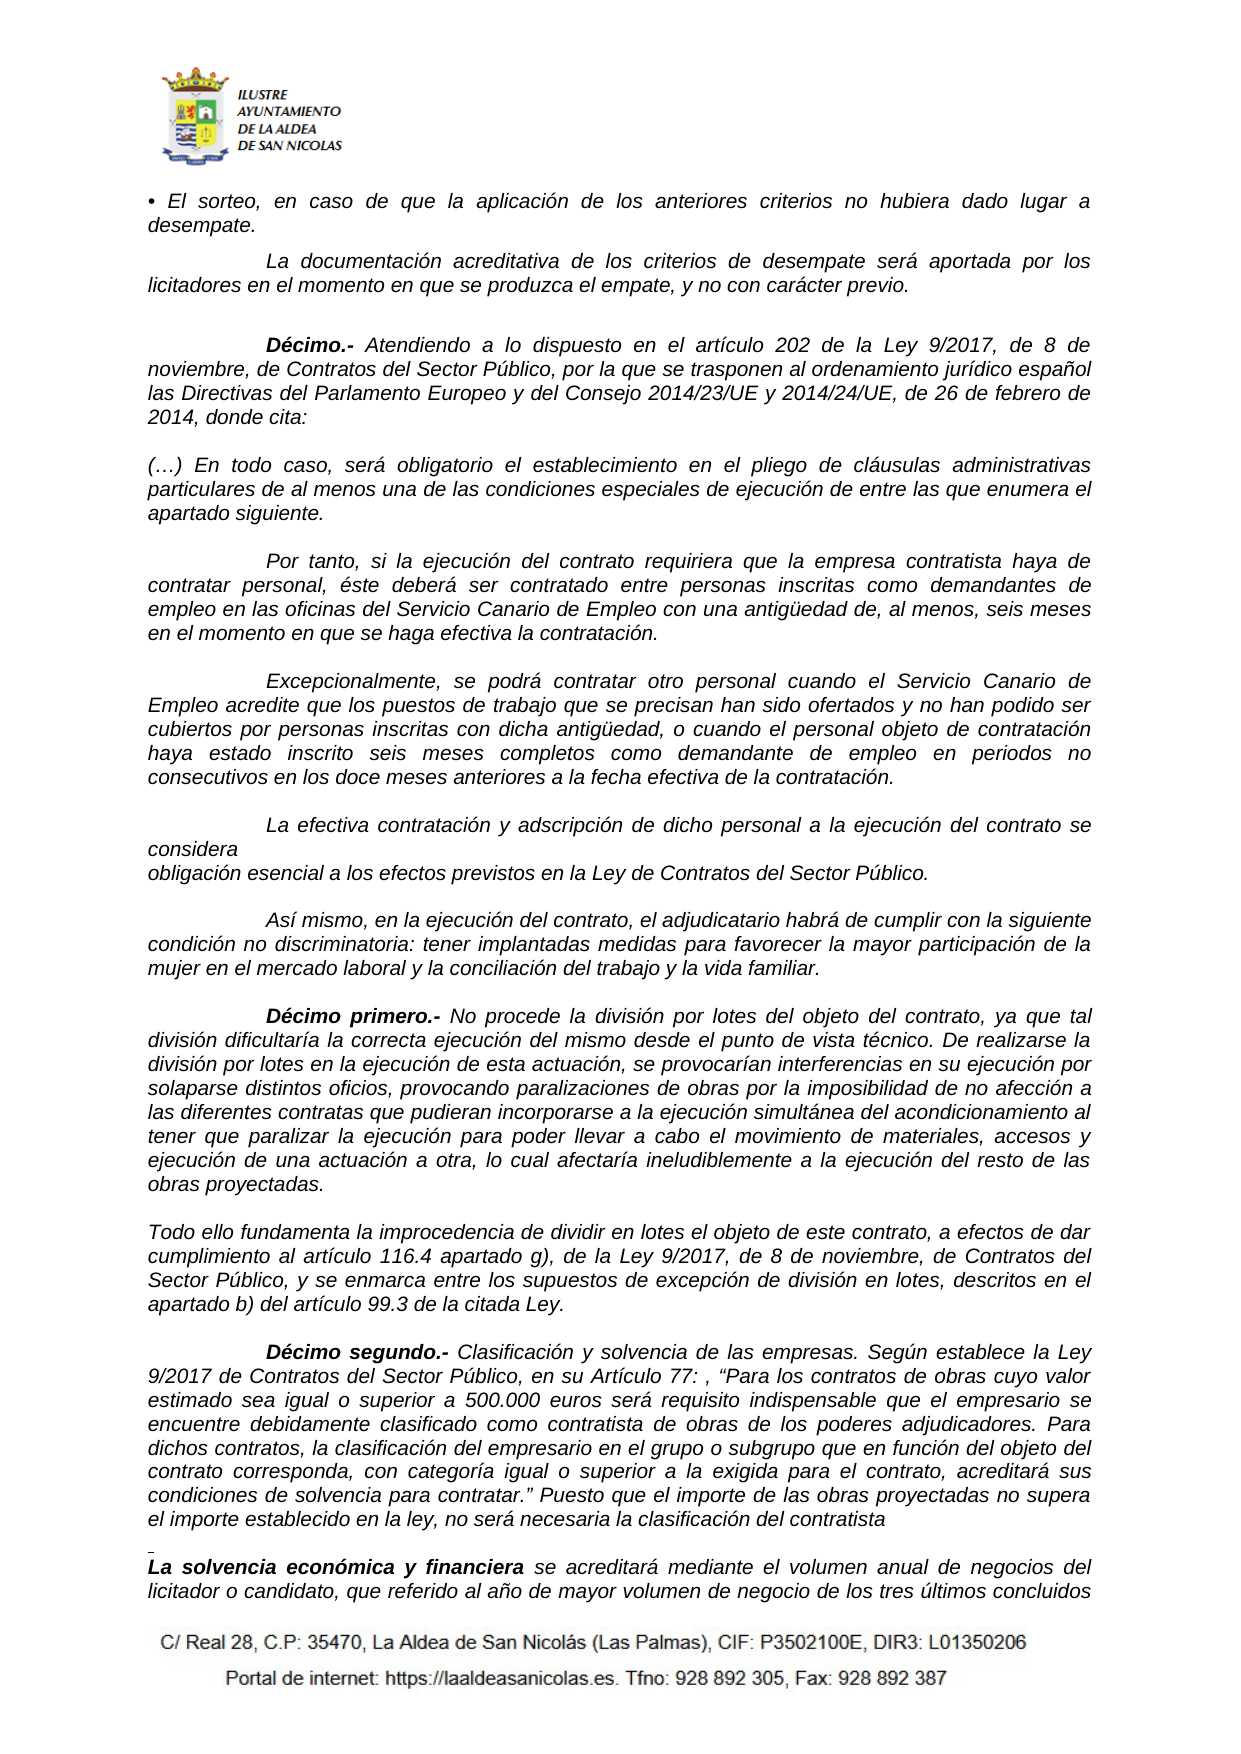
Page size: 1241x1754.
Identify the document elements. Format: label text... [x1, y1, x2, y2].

text Décimo.- Atendiendo a lo dispuesto en el artículo 202 de la Ley 9/2017, de 8 de noviembre, de Contratos del Sector Público, por la que se trasponen al ordenamiento jurídico español las Directivas del Parlamento Europeo y del Consejo 2014/23/UE y 2014/24/UE, de 26 de febrero de 2014, donde cita: [148, 333, 1093, 429]
text Todo ello fundamenta la improcedencia de dividir en lotes el objeto de este contrato, a efectos de dar cumplimiento al artículo 116.4 apartado g), de la Ley 9/2017, de 8 de noviembre, de Contratos del Sector Público, y se enmarca entre los supuestos de excepción de división en lotes, descritos en el apartado b) del artículo 99.3 de la citada Ley. [148, 1220, 1093, 1316]
text • El sorteo, en caso de que la aplicación de los anteriores criterios no hubiera dado lugar a desempate. [148, 188, 1093, 236]
text La efectiva contratación y adscripción de dicho personal a la ejecución del contrato se considera [148, 812, 1093, 860]
text obligación esencial a los efectos previstos en la Ley de Contratos del Sector Público. [148, 860, 1093, 884]
text Así mismo, en la ejecución del contrato, el adjudicatario habrá de cumplir con la siguiente condición no discriminatoria: tener implantadas medidas para favorecer la mayor participación de la mujer en el mercado laboral y la conciliación del trabajo y la vida familiar. [148, 908, 1093, 980]
text Excepcionalmente, se podrá contratar otro personal cuando el Servicio Canario de Empleo acredite que los puestos de trabajo que se precisan han sido ofertados y no han podido ser cubiertos por personas inscritas con dicha antigüedad, o cuando el personal objeto de contratación haya estado inscrito seis meses completos como demandante de empleo en periodos no consecutivos en los doce meses anteriores a la fecha efectiva de la contratación. [148, 669, 1093, 788]
text La documentación acreditativa de los criterios de desempate será aportada por los licitadores en el momento en que se produzca el empate, y no con carácter previo. [148, 249, 1093, 297]
text La solvencia económica y financiera se acreditará mediante el volumen anual de negocios del licitador o candidato, que referido al año de mayor volumen de negocio de los tres últimos concluidos [148, 1555, 1093, 1603]
text Por tanto, si la ejecución del contrato requiriera que la empresa contratista haya de contratar personal, éste deberá ser contratado entre personas inscritas como demandantes de empleo en las oficinas del Servicio Canario de Empleo con una antigüedad de, al menos, seis meses en el momento en que se haga efectiva la contratación. [148, 549, 1093, 645]
text Décimo primero.- No procede la división por lotes del objeto del contrato, ya que tal división dificultaría la correcta ejecución del mismo desde el punto de vista técnico. De realizarse la división por lotes en la ejecución de esta actuación, se provocarían interferencias en su ejecución por solaparse distintos oficios, provocando paralizaciones de obras por la imposibilidad de no afección a las diferentes contratas que pudieran incorporarse a la ejecución simultánea del acondicionamiento al tener que paralizar la ejecución para poder llevar a cabo el movimiento de materiales, accesos y ejecución de una actuación a otra, lo cual afectaría ineludiblemente a la ejecución del resto de las obras proyectadas. [148, 1004, 1093, 1196]
text (…) En todo caso, será obligatorio el establecimiento en el pliego de cláusulas administrativas particulares de al menos una de las condiciones especiales de ejecución de entre las que enumera el apartado siguiente. [148, 453, 1093, 525]
text Décimo segundo.- Clasificación y solvencia de las empresas. Según establece la Ley 9/2017 de Contratos del Sector Público, en su Artículo 77: , “Para los contratos de obras cuyo valor estimado sea igual o superior a 500.000 euros será requisito indispensable que el empresario se encuentre debidamente clasificado como contratista de obras de los poderes adjudicadores. Para dichos contratos, la clasificación del empresario en el grupo o subgrupo que en función del objeto del contrato corresponda, con categoría igual o superior a la exigida para el contrato, acreditará sus condiciones de solvencia para contratar.” Puesto que el importe de las obras proyectadas no supera el importe establecido en la ley, no será necesaria la clasificación del contratista [148, 1339, 1093, 1531]
picture [148, 59, 358, 173]
picture [148, 1626, 1034, 1694]
